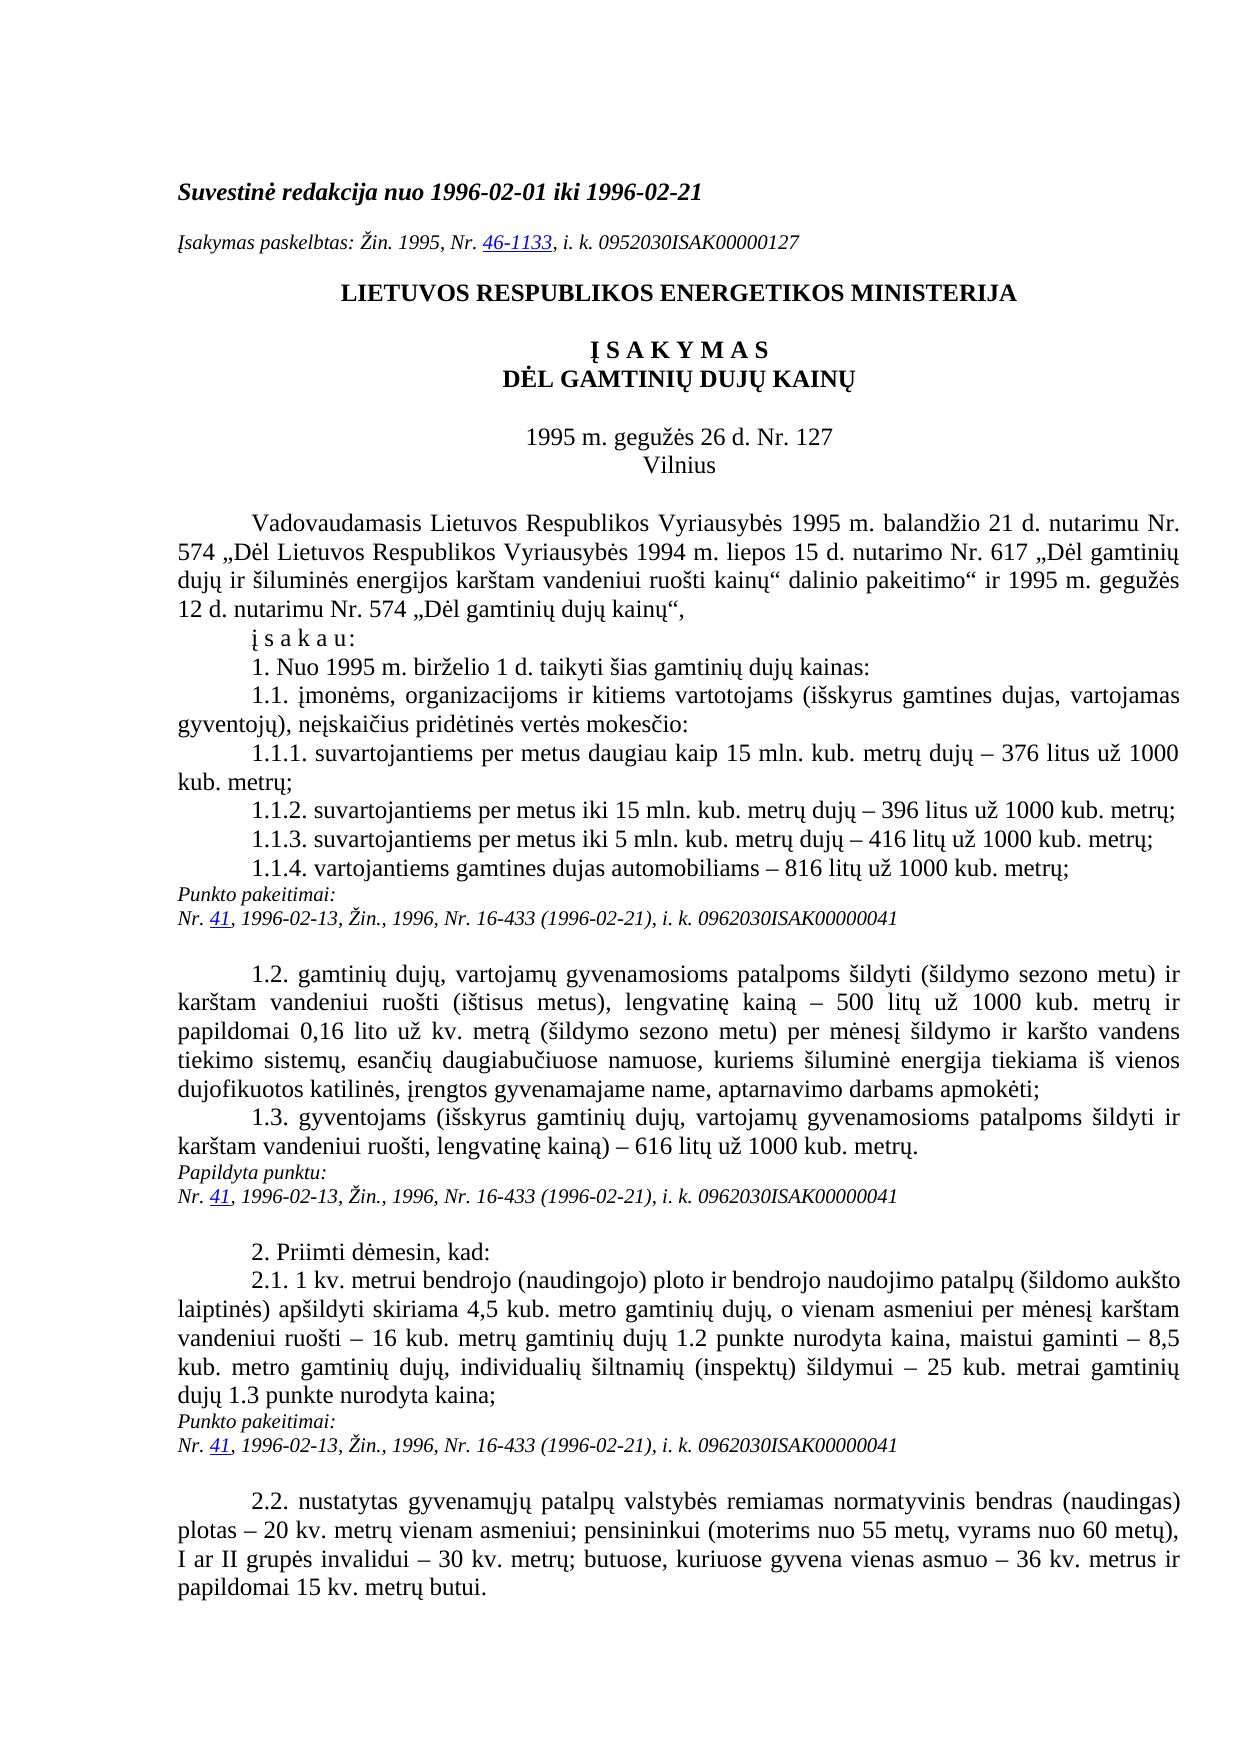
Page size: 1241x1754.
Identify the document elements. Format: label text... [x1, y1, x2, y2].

text 1.1.3. suvartojantiems per metus iki 5 mln. kub. metrų dujų – 416 litų už 1000 kub. metrų; [177, 824, 1181, 853]
text Vadovaudamasis Lietuvos Respublikos Vyriausybės 1995 m. balandžio 21 d. nutarimu Nr. 574 „Dėl Lietuvos Respublikos Vyriausybės 1994 m. liepos 15 d. nutarimo Nr. 617 „Dėl gamtinių dujų ir šiluminės energijos karštam vandeniui ruošti kainų“ dalinio pakeitimo“ ir 1995 m. gegužės 12 d. nutarimu Nr. 574 „Dėl gamtinių dujų kainų“, [177, 508, 1181, 623]
text 1.1.2. suvartojantiems per metus iki 15 mln. kub. metrų dujų – 396 litus už 1000 kub. metrų; [177, 796, 1181, 824]
text Nr. 41, 1996-02-13, Žin., 1996, Nr. 16-433 (1996-02-21), i. k. 0962030ISAK00000041 [177, 906, 1181, 930]
text Į S A K Y M A S [177, 336, 1181, 364]
text DĖL GAMTINIŲ DUJŲ KAINŲ [177, 364, 1181, 393]
text Punkto pakeitimai: [177, 1409, 1181, 1433]
text 1995 m. gegužės 26 d. Nr. 127 [177, 422, 1181, 451]
text 1.1.1. suvartojantiems per metus daugiau kaip 15 mln. kub. metrų dujų – 376 litus už 1000 kub. metrų; [177, 738, 1181, 796]
text LIETUVOS RESPUBLIKOS ENERGETIKOS MINISTERIJA [177, 278, 1181, 307]
text 2. Priimti dėmesin, kad: [177, 1237, 1181, 1266]
text Nr. 41, 1996-02-13, Žin., 1996, Nr. 16-433 (1996-02-21), i. k. 0962030ISAK00000041 [177, 1433, 1181, 1457]
text Įsakymas paskelbtas: Žin. 1995, Nr. 46-1133, i. k. 0952030ISAK00000127 [177, 230, 1181, 254]
text Vilnius [177, 451, 1181, 479]
text 2.2. nustatytas gyvenamųjų patalpų valstybės remiamas normatyvinis bendras (naudingas) plotas – 20 kv. metrų vienam asmeniui; pensininkui (moterims nuo 55 metų, vyrams nuo 60 metų), I ar II grupės invalidui – 30 kv. metrų; butuose, kuriuose gyvena vienas asmuo – 36 kv. metrus ir papildomai 15 kv. metrų butui. [177, 1486, 1181, 1601]
text Nr. 41, 1996-02-13, Žin., 1996, Nr. 16-433 (1996-02-21), i. k. 0962030ISAK00000041 [177, 1184, 1181, 1208]
text įsakau: [177, 623, 1181, 652]
text Papildyta punktu: [177, 1160, 1181, 1184]
text Punkto pakeitimai: [177, 882, 1181, 906]
text 1. Nuo 1995 m. birželio 1 d. taikyti šias gamtinių dujų kainas: [177, 652, 1181, 681]
text 2.1. 1 kv. metrui bendrojo (naudingojo) ploto ir bendrojo naudojimo patalpų (šildomo aukšto laiptinės) apšildyti skiriama 4,5 kub. metro gamtinių dujų, o vienam asmeniui per mėnesį karštam vandeniui ruošti – 16 kub. metrų gamtinių dujų 1.2 punkte nurodyta kaina, maistui gaminti – 8,5 kub. metro gamtinių dujų, individualių šiltnamių (inspektų) šildymui – 25 kub. metrai gamtinių dujų 1.3 punkte nurodyta kaina; [177, 1266, 1181, 1409]
text 1.1. įmonėms, organizacijoms ir kitiems vartotojams (išskyrus gamtines dujas, vartojamas gyventojų), neįskaičius pridėtinės vertės mokesčio: [177, 681, 1181, 738]
text 1.2. gamtinių dujų, vartojamų gyvenamosioms patalpoms šildyti (šildymo sezono metu) ir karštam vandeniui ruošti (ištisus metus), lengvatinę kainą – 500 litų už 1000 kub. metrų ir papildomai 0,16 lito už kv. metrą (šildymo sezono metu) per mėnesį šildymo ir karšto vandens tiekimo sistemų, esančių daugiabučiuose namuose, kuriems šiluminė energija tiekiama iš vienos dujofikuotos katilinės, įrengtos gyvenamajame name, aptarnavimo darbams apmokėti; [177, 959, 1181, 1102]
text 1.1.4. vartojantiems gamtines dujas automobiliams – 816 litų už 1000 kub. metrų; [177, 853, 1181, 882]
text Suvestinė redakcija nuo 1996-02-01 iki 1996-02-21 [177, 177, 1181, 206]
text 1.3. gyventojams (išskyrus gamtinių dujų, vartojamų gyvenamosioms patalpoms šildyti ir karštam vandeniui ruošti, lengvatinę kainą) – 616 litų už 1000 kub. metrų. [177, 1102, 1181, 1160]
